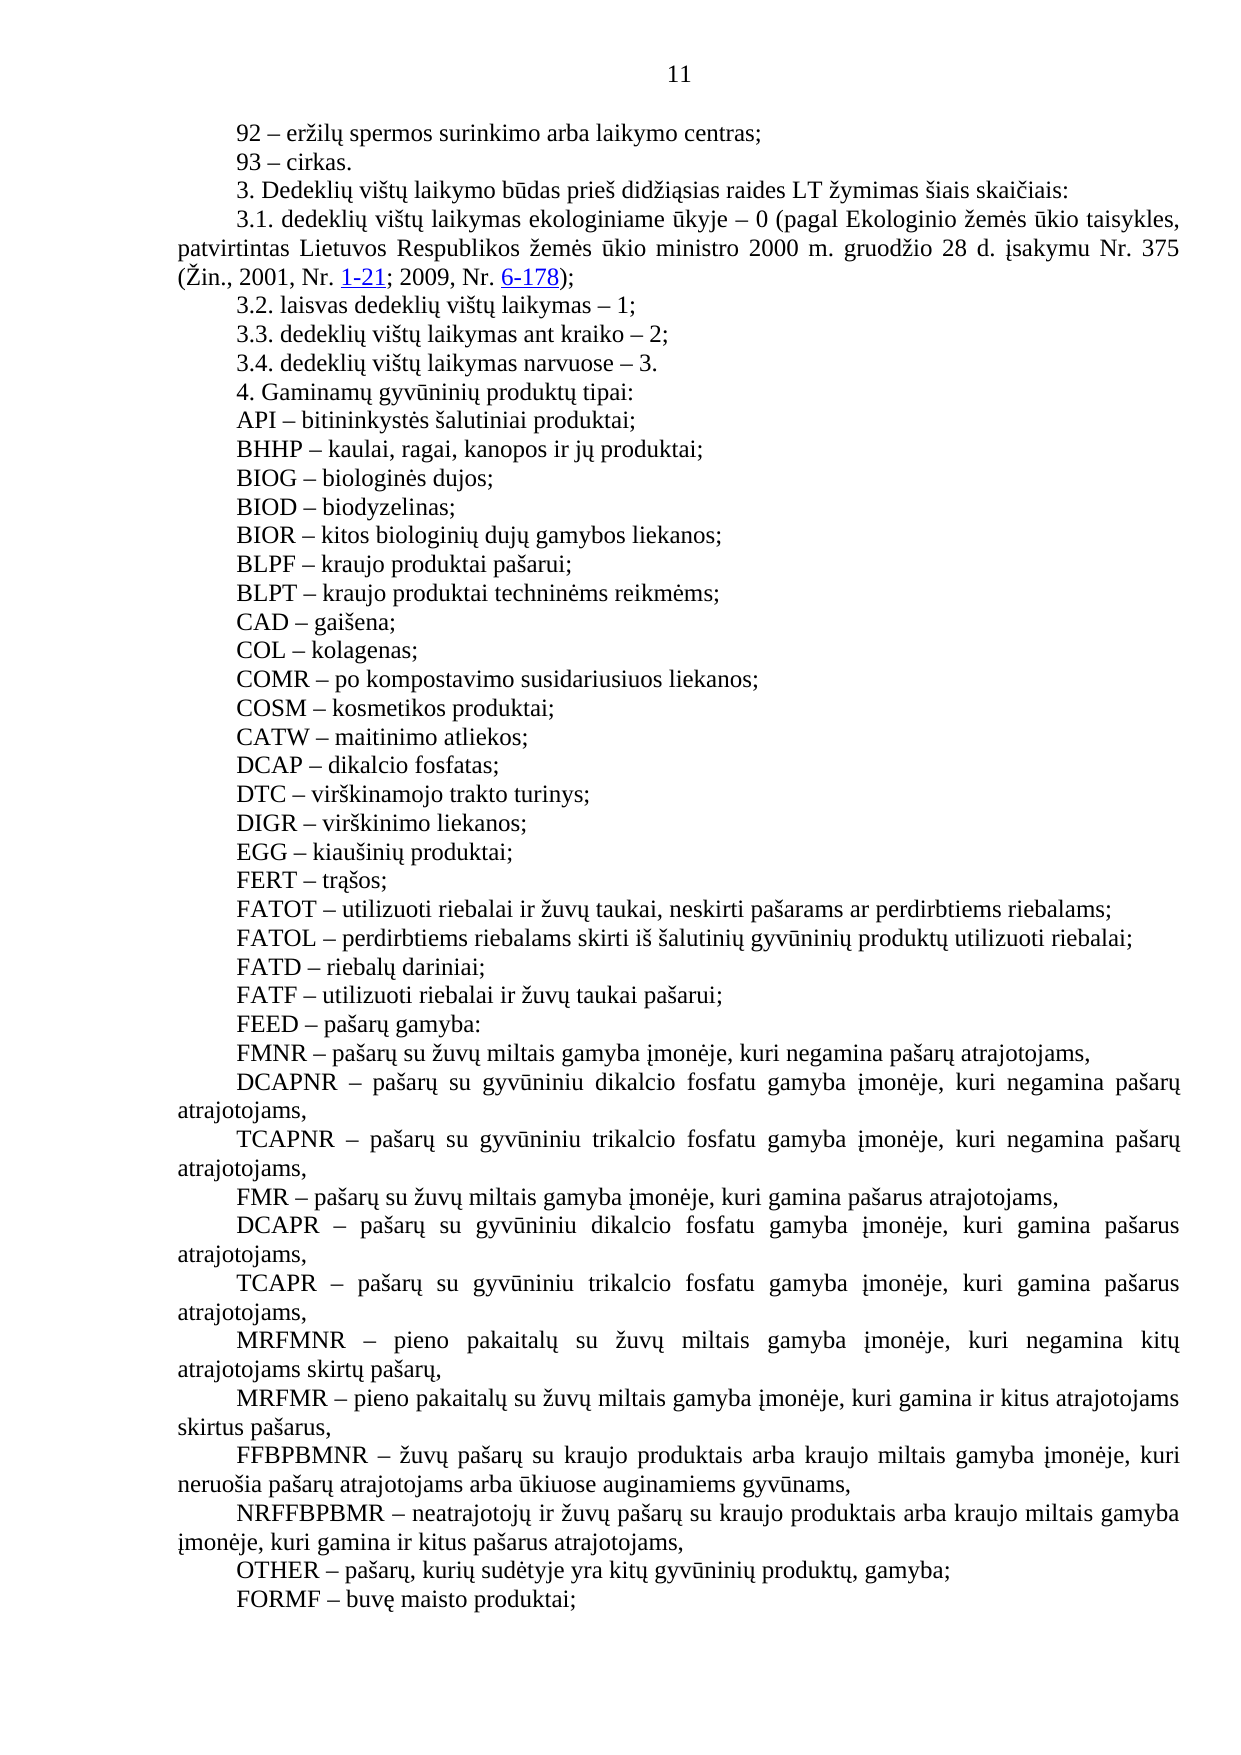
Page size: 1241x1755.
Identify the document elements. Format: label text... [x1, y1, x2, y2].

text DCAPR – pašarų su gyvūniniu dikalcio fosfatu gamyba įmonėje, kuri gamina pašarus atrajotojams, [177, 1211, 1181, 1268]
text CAD – gaišena; [177, 607, 1181, 636]
text BIOD – biodyzelinas; [177, 492, 1181, 521]
text EGG – kiaušinių produktai; [177, 837, 1181, 866]
text 3.3. dedeklių vištų laikymas ant kraiko – 2; [177, 319, 1181, 348]
text CATW – maitinimo atliekos; [177, 722, 1181, 751]
text TCAPNR – pašarų su gyvūniniu trikalcio fosfatu gamyba įmonėje, kuri negamina pašarų atrajotojams, [177, 1124, 1181, 1182]
text MRFMR – pieno pakaitalų su žuvų miltais gamyba įmonėje, kuri gamina ir kitus atrajotojams skirtus pašarus, [177, 1383, 1181, 1441]
text 93 – cirkas. [177, 147, 1181, 176]
text FERT – trąšos; [177, 866, 1181, 894]
text FMNR – pašarų su žuvų miltais gamyba įmonėje, kuri negamina pašarų atrajotojams, [177, 1038, 1181, 1067]
text BLPF – kraujo produktai pašarui; [177, 549, 1181, 578]
text MRFMNR – pieno pakaitalų su žuvų miltais gamyba įmonėje, kuri negamina kitų atrajotojams skirtų pašarų, [177, 1326, 1181, 1383]
text API – bitininkystės šalutiniai produktai; [177, 406, 1181, 434]
text COMR – po kompostavimo susidariusiuos liekanos; [177, 664, 1181, 693]
text DTC – virškinamojo trakto turinys; [177, 779, 1181, 808]
text BIOR – kitos biologinių dujų gamybos liekanos; [177, 521, 1181, 549]
text FMR – pašarų su žuvų miltais gamyba įmonėje, kuri gamina pašarus atrajotojams, [177, 1182, 1181, 1211]
text BLPT – kraujo produktai techninėms reikmėms; [177, 578, 1181, 607]
text FATD – riebalų dariniai; [177, 952, 1181, 981]
text 92 – eržilų spermos surinkimo arba laikymo centras; [177, 118, 1181, 147]
text 3. Dedeklių vištų laikymo būdas prieš didžiąsias raides LT žymimas šiais skaičiais: [177, 176, 1181, 204]
text FATOL – perdirbtiems riebalams skirti iš šalutinių gyvūninių produktų utilizuoti riebalai; [177, 923, 1181, 952]
text BHHP – kaulai, ragai, kanopos ir jų produktai; [177, 434, 1181, 463]
text DIGR – virškinimo liekanos; [177, 808, 1181, 837]
text COL – kolagenas; [177, 636, 1181, 664]
text FORMF – buvę maisto produktai; [177, 1584, 1181, 1613]
text FATOT – utilizuoti riebalai ir žuvų taukai, neskirti pašarams ar perdirbtiems riebalams; [177, 894, 1181, 923]
text 3.2. laisvas dedeklių vištų laikymas – 1; [177, 291, 1181, 319]
text 3.1. dedeklių vištų laikymas ekologiniame ūkyje – 0 (pagal Ekologinio žemės ūkio taisykles, patvirtintas Lietuvos Respublikos žemės ūkio ministro 2000 m. gruodžio 28 d. įsakymu Nr. 375 (Žin., 2001, Nr. 1-21; 2009, Nr. 6-178); [177, 204, 1181, 291]
text BIOG – biologinės dujos; [177, 463, 1181, 492]
text 4. Gaminamų gyvūninių produktų tipai: [177, 377, 1181, 406]
text DCAPNR – pašarų su gyvūniniu dikalcio fosfatu gamyba įmonėje, kuri negamina pašarų atrajotojams, [177, 1067, 1181, 1124]
text FFBPBMNR – žuvų pašarų su kraujo produktais arba kraujo miltais gamyba įmonėje, kuri neruošia pašarų atrajotojams arba ūkiuose auginamiems gyvūnams, [177, 1441, 1181, 1498]
text COSM – kosmetikos produktai; [177, 693, 1181, 722]
text NRFFBPBMR – neatrajotojų ir žuvų pašarų su kraujo produktais arba kraujo miltais gamyba įmonėje, kuri gamina ir kitus pašarus atrajotojams, [177, 1498, 1181, 1556]
text DCAP – dikalcio fosfatas; [177, 751, 1181, 779]
text OTHER – pašarų, kurių sudėtyje yra kitų gyvūninių produktų, gamyba; [177, 1556, 1181, 1584]
text FATF – utilizuoti riebalai ir žuvų taukai pašarui; [177, 981, 1181, 1009]
text FEED – pašarų gamyba: [177, 1009, 1181, 1038]
text 3.4. dedeklių vištų laikymas narvuose – 3. [177, 348, 1181, 377]
text TCAPR – pašarų su gyvūniniu trikalcio fosfatu gamyba įmonėje, kuri gamina pašarus atrajotojams, [177, 1268, 1181, 1326]
